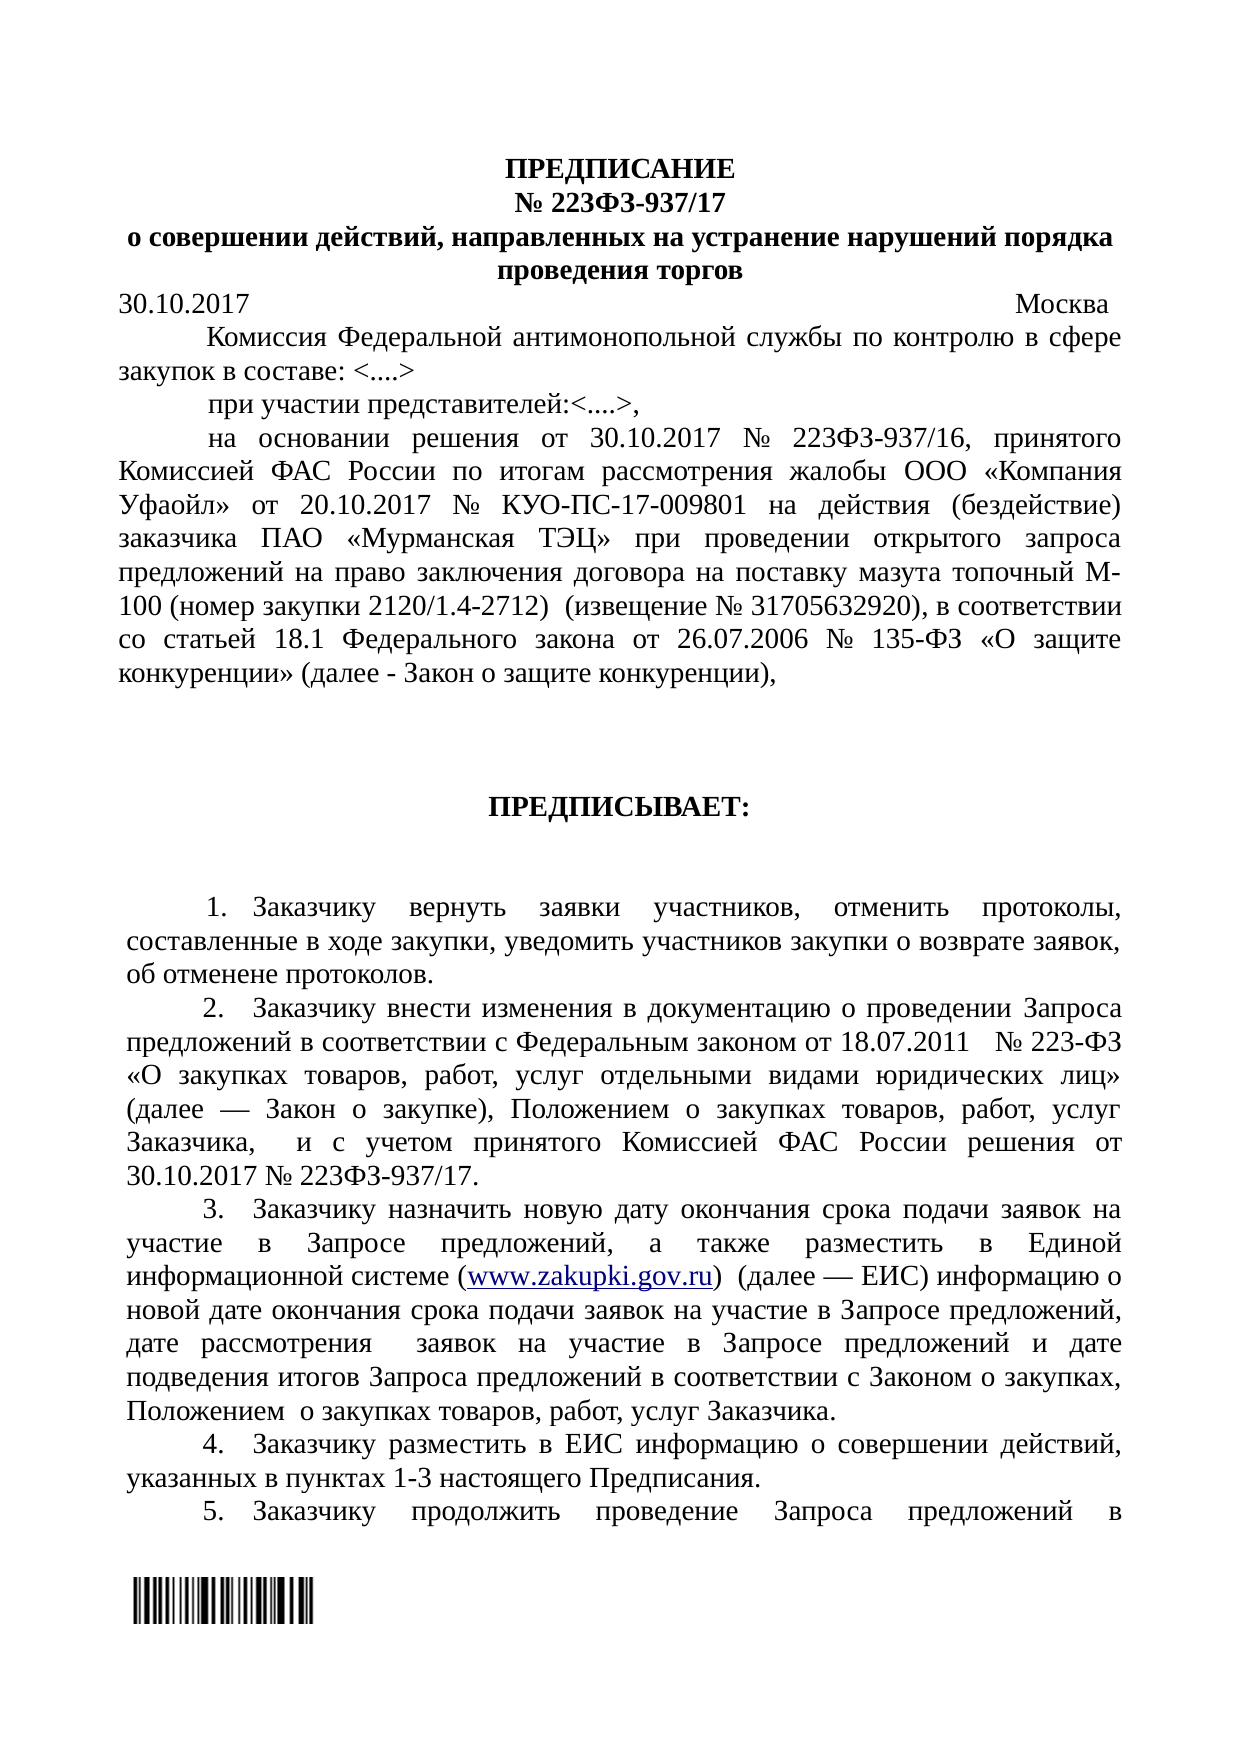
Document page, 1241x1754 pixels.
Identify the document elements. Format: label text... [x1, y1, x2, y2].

text 30.10.2017 Москва [118, 286, 1122, 319]
picture [118, 1577, 331, 1624]
text на основании решения от 30.10.2017 № 223ФЗ-937/16, принятого Комиссией ФАС России по итогам рассмотрения жалобы ООО «Компания Уфаойл» от 20.10.2017 № КУО-ПС-17-009801 на действия (бездействие) заказчика ПАО «Мурманская ТЭЦ» при проведении открытого запроса предложений на право заключения договора на поставку мазута топочный М-100 (номер закупки 2120/1.4-2712) (извещение № 31705632920), в соответствии со статьей 18.1 Федерального закона от 26.07.2006 № 135-ФЗ «О защите конкуренции» (далее - Закон о защите конкуренции), [118, 420, 1122, 688]
text № 223ФЗ-937/17 [118, 185, 1122, 219]
list Заказчику разместить в ЕИС информацию о совершении действий, указанных в пунктах 1-3 настоящего Предписания. [126, 1426, 1122, 1493]
list Заказчику внести изменения в документацию о проведении Запроса предложений в соответствии с Федеральным законом от 18.07.2011 № 223-ФЗ «О закупках товаров, работ, услуг отдельными видами юридических лиц» (далее — Закон о закупке), Положением о закупках товаров, работ, услуг Заказчика, и с учетом принятого Комиссией ФАС России решения от 30.10.2017 № 223ФЗ-937/17. [126, 990, 1122, 1191]
list Заказчику продолжить проведение Запроса предложений в [126, 1493, 1122, 1527]
text Комиссия Федеральной антимонопольной службы по контролю в сфере закупок в составе: <....> [118, 319, 1122, 386]
text ПРЕДПИСЫВАЕТ: [117, 789, 1122, 822]
text о совершении действий, направленных на устранение нарушений порядка проведения торгов [118, 219, 1122, 286]
list Заказчику назначить новую дату окончания срока подачи заявок на участие в Запросе предложений, а также разместить в Единой информационной системе (www.zakupki.gov.ru) (далее — ЕИС) информацию о новой дате окончания срока подачи заявок на участие в Запросе предложений, дате рассмотрения заявок на участие в Запросе предложений и дате подведения итогов Запроса предложений в соответствии с Законом о закупках, Положением о закупках товаров, работ, услуг Заказчика. [126, 1191, 1122, 1426]
list Заказчику вернуть заявки участников, отменить протоколы, составленные в ходе закупки, уведомить участников закупки о возврате заявок, об отменене протоколов. [126, 889, 1122, 990]
text ПРЕДПИСАНИЕ [118, 152, 1122, 185]
text при участии представителей:<....>, [118, 386, 1122, 420]
